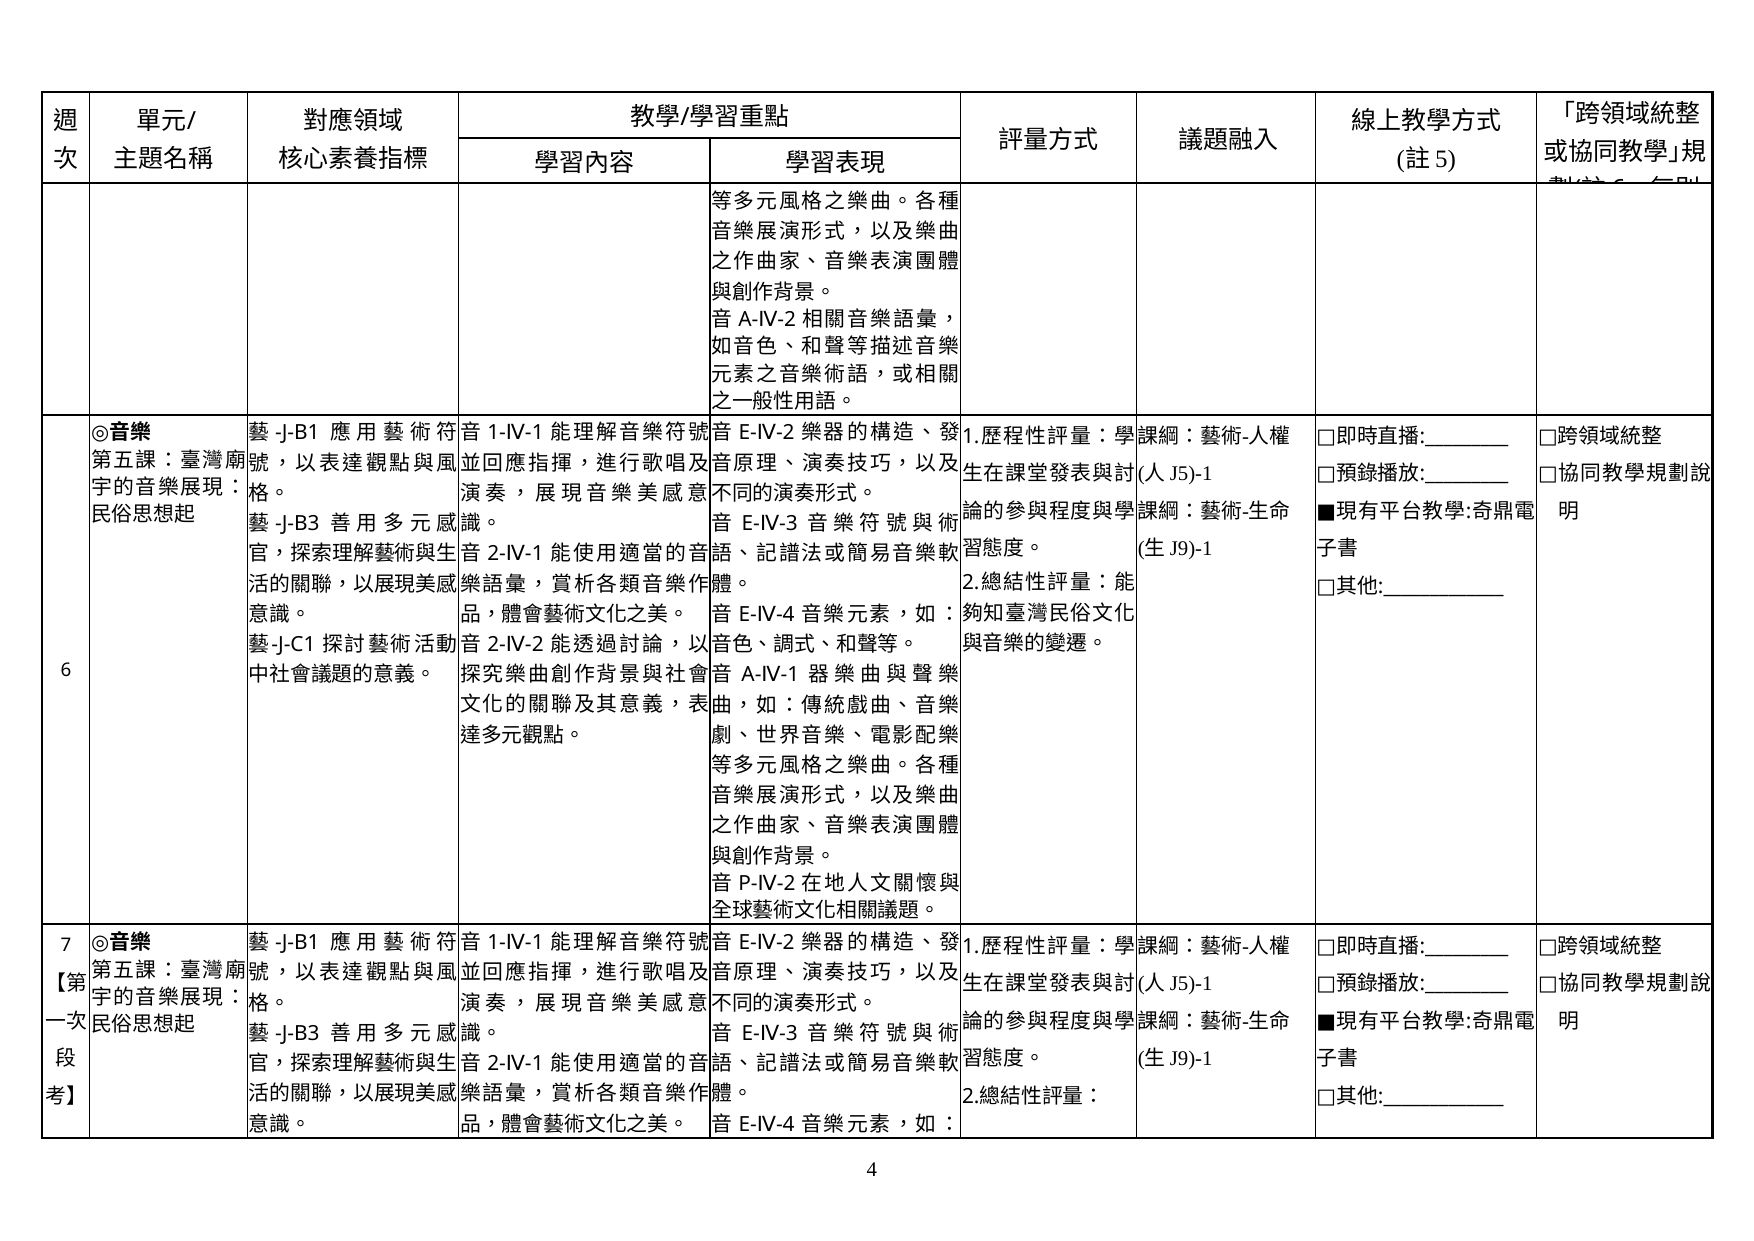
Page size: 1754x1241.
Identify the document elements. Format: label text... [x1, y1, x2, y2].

table_cell 音1-Ⅳ-1能理解音樂符號並回應指揮，進行歌唱及演奏，展現音樂美感意識。 音2-Ⅳ-1能使用適當的音樂語彙，賞析各類音樂作品，體會藝術文化之美。 音2-Ⅳ-2能透過討論，以探究樂曲創作背景與社會文化的關聯及其意義，表達多元觀點。 [459, 416, 709, 923]
table_header 評量方式 [961, 93, 1136, 182]
table_cell 藝-J-B1應用藝術符號，以表達觀點與風格。 藝-J-B3善用多元感官，探索理解藝術與生活的關聯，以展現美感意識。 [248, 925, 458, 1137]
table_cell [90, 184, 247, 413]
table_cell □跨領域統整 □協同教學規劃說明 [1537, 184, 1711, 413]
table_cell 課綱：藝術-人權(人J5)-1 課綱：藝術-生命(生J9)-1 [1137, 925, 1315, 1137]
table_cell [43, 184, 89, 413]
table_cell 等多元風格之樂曲。各種音樂展演形式，以及樂曲之作曲家、音樂表演團體與創作背景。 音A-Ⅳ-2相關音樂語彙，如音色、和聲等描述音樂元素之音樂術語，或相關之一般性用語。 [711, 184, 960, 413]
table_header 週次 [43, 93, 89, 182]
table_cell □即時直播:_________ □預錄播放:_________ ■現有平台教學:奇鼎電子書 □其他:_____________ [1316, 925, 1536, 1137]
table_header 單元/ 主題名稱 [90, 93, 247, 182]
table_cell 音E-Ⅳ-2樂器的構造、發音原理、演奏技巧，以及不同的演奏形式。 音E-Ⅳ-3音樂符號與術語、記譜法或簡易音樂軟體。 音E-Ⅳ-4音樂元素，如：音色、調式、和聲等。 音A-Ⅳ-1器樂曲與聲樂曲，如：傳統戲曲、音樂劇、世界音樂、電影配樂等多元風格之樂曲。各種音樂展演形式，以及樂曲之作曲家、音樂表演團體與創作背景。 音P-Ⅳ-2在地人文關懷與全球藝術文化相關議題。 [711, 416, 960, 923]
table_cell [1137, 184, 1315, 413]
table_cell □即時直播:_________ □預錄播放:_________ ■現有平台教學:奇鼎電子書 □其他:_____________ [1316, 416, 1536, 923]
table_header 線上教學方式 (註5) [1316, 93, 1536, 182]
table_header 對應領域 核心素養指標 [248, 93, 458, 182]
table_cell 學習表現 [711, 139, 960, 182]
table_cell 7 【第一次段考】 [43, 925, 89, 1137]
table_cell 學習內容 [459, 139, 709, 182]
table_cell □跨領域統整 □協同教學規劃說明 [1537, 416, 1711, 923]
table_cell [248, 184, 458, 413]
table_cell ◎音樂 第五課：臺灣廟宇的音樂展現：民俗思想起 [90, 925, 247, 1137]
table_cell 1.歷程性評量：學生在課堂發表與討論的參與程度與學習態度。 2.總結性評量：能夠知臺灣民俗文化與音樂的變遷。 [961, 416, 1136, 923]
table_cell □跨領域統整 □協同教學規劃說明 [1537, 925, 1711, 1137]
table_header 教學/學習重點 [459, 93, 960, 137]
table_cell 課綱：藝術-人權(人J5)-1 課綱：藝術-生命(生J9)-1 [1137, 416, 1315, 923]
table_cell ◎音樂 第五課：臺灣廟宇的音樂展現：民俗思想起 [90, 416, 247, 923]
table_cell 藝-J-B1應用藝術符號，以表達觀點與風格。 藝-J-B3善用多元感官，探索理解藝術與生活的關聯，以展現美感意識。 藝-J-C1探討藝術活動中社會議題的意義。 [248, 416, 458, 923]
table_header 「跨領域統整或協同教學｣規劃(註6，無則免填) [1537, 93, 1711, 182]
table_cell 1.歷程性評量：學生在課堂發表與討論的參與程度與學習態度。 2.總結性評量： [961, 925, 1136, 1137]
table_cell 音E-Ⅳ-2樂器的構造、發音原理、演奏技巧，以及不同的演奏形式。 音E-Ⅳ-3音樂符號與術語、記譜法或簡易音樂軟體。 音E-Ⅳ-4音樂元素，如： [711, 925, 960, 1137]
table_cell [961, 184, 1136, 413]
table_cell 音1-Ⅳ-1能理解音樂符號並回應指揮，進行歌唱及演奏，展現音樂美感意識。 音2-Ⅳ-1能使用適當的音樂語彙，賞析各類音樂作品，體會藝術文化之美。 [459, 925, 709, 1137]
table_cell 6 [43, 416, 89, 923]
table_cell [459, 184, 709, 413]
table_cell [1316, 184, 1536, 413]
table_header 議題融入 [1137, 93, 1315, 182]
